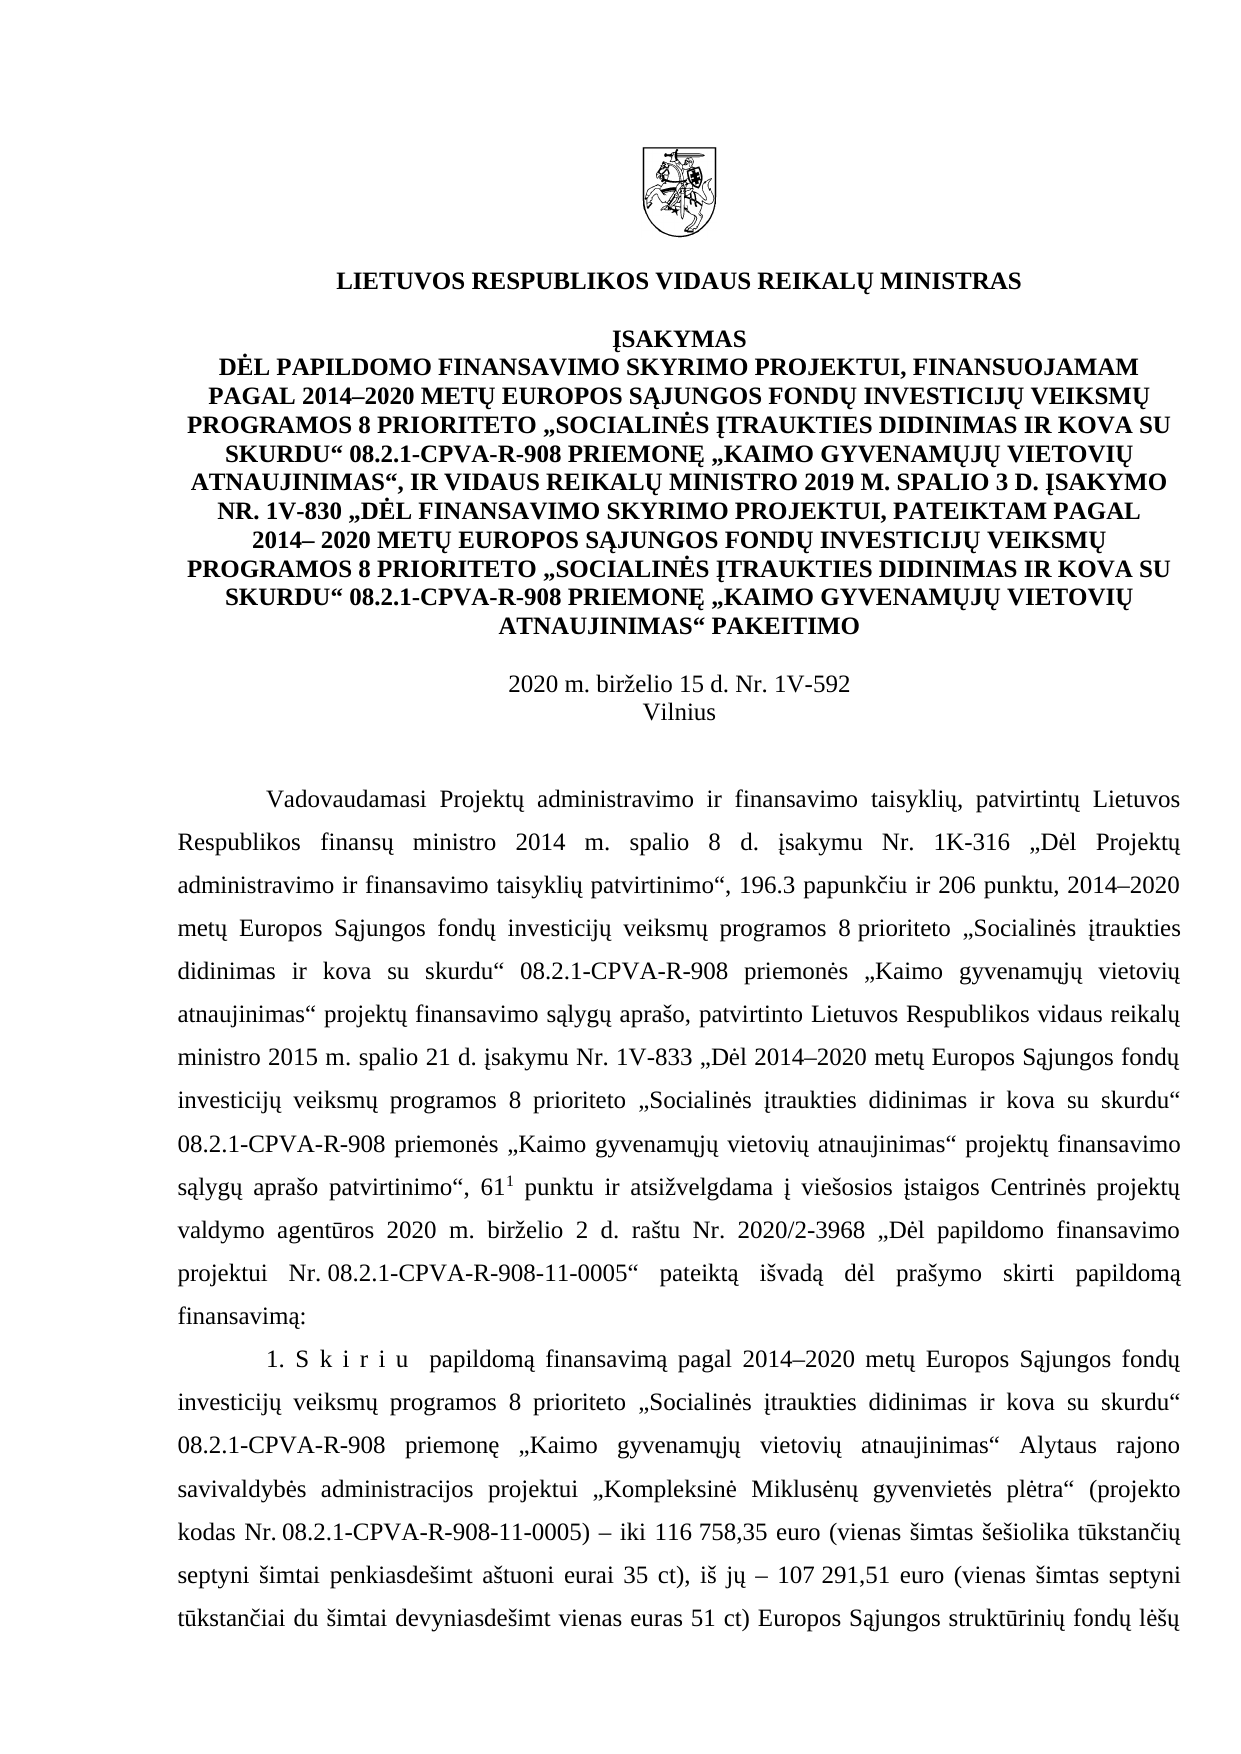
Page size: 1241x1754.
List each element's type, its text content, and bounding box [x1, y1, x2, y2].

text ĮSAKYMAS [177, 324, 1181, 352]
text DĖL PAPILDOMO FINANSAVIMO SKYRIMO PROJEKTUI, FINANSUOJAMAM PAGAL 2014–2020 METŲ EUROPOS SĄJUNGOS FONDŲ INVESTICIJŲ VEIKSMŲ PROGRAMOS 8 PRIORITETO „SOCIALINĖS ĮTRAUKTIES DIDINIMAS IR KOVA SU SKURDU“ 08.2.1-CPVA-R-908 PRIEMONĘ „KAIMO GYVENAMŲJŲ VIETOVIŲ ATNAUJINIMAS“, IR VIDAUS REIKALŲ MINISTRO 2019 M. SPALIO 3 D. ĮSAKYMO NR. 1V-830 „DĖL FINANSAVIMO SKYRIMO PROJEKTUI, PATEIKTAM PAGAL 2014– 2020 METŲ EUROPOS SĄJUNGOS FONDŲ INVESTICIJŲ VEIKSMŲ PROGRAMOS 8 PRIORITETO „SOCIALINĖS ĮTRAUKTIES DIDINIMAS IR KOVA SU SKURDU“ 08.2.1-CPVA-R-908 PRIEMONĘ „KAIMO GYVENAMŲJŲ VIETOVIŲ ATNAUJINIMAS“ PAKEITIMO [177, 352, 1181, 640]
text LIETUVOS RESPUBLIKOS VIDAUS REIKALŲ MINISTRAS [177, 266, 1181, 295]
text Vilnius [177, 697, 1181, 726]
text Vadovaudamasi Projektų administravimo ir finansavimo taisyklių, patvirtintų Lietuvos Respublikos finansų ministro 2014 m. spalio 8 d. įsakymu Nr. 1K-316 „Dėl Projektų administravimo ir finansavimo taisyklių patvirtinimo“, 196.3 papunkčiu ir 206 punktu, 2014–2020 metų Europos Sąjungos fondų investicijų veiksmų programos 8 prioriteto „Socialinės įtraukties didinimas ir kova su skurdu“ 08.2.1-CPVA-R-908 priemonės „Kaimo gyvenamųjų vietovių atnaujinimas“ projektų finansavimo sąlygų aprašo, patvirtinto Lietuvos Respublikos vidaus reikalų ministro 2015 m. spalio 21 d. įsakymu Nr. 1V-833 „Dėl 2014–2020 metų Europos Sąjungos fondų investicijų veiksmų programos 8 prioriteto „Socialinės įtraukties didinimas ir kova su skurdu“ 08.2.1-CPVA-R-908 priemonės „Kaimo gyvenamųjų vietovių atnaujinimas“ projektų finansavimo sąlygų aprašo patvirtinimo“, 611 punktu ir atsižvelgdama į viešosios įstaigos Centrinės projektų valdymo agentūros 2020 m. birželio 2 d. raštu Nr. 2020/2-3968 „Dėl papildomo finansavimo projektui Nr. 08.2.1-CPVA-R-908-11-0005“ pateiktą išvadą dėl prašymo skirti papildomą finansavimą: [177, 784, 1181, 1330]
text 2020 m. birželio 15 d. Nr. 1V-592 [177, 669, 1181, 697]
text 1. Skiriu papildomą finansavimą pagal 2014–2020 metų Europos Sąjungos fondų investicijų veiksmų programos 8 prioriteto „Socialinės įtraukties didinimas ir kova su skurdu“ 08.2.1-CPVA-R-908 priemonę „Kaimo gyvenamųjų vietovių atnaujinimas“ Alytaus rajono savivaldybės administracijos projektui „Kompleksinė Miklusėnų gyvenvietės plėtra“ (projekto kodas Nr. 08.2.1-CPVA-R-908-11-0005) – iki 116 758,35 euro (vienas šimtas šešiolika tūkstančių septyni šimtai penkiasdešimt aštuoni eurai 35 ct), iš jų – 107 291,51 euro (vienas šimtas septyni tūkstančiai du šimtai devyniasdešimt vienas euras 51 ct) Europos Sąjungos struktūrinių fondų lėšų [177, 1344, 1181, 1632]
